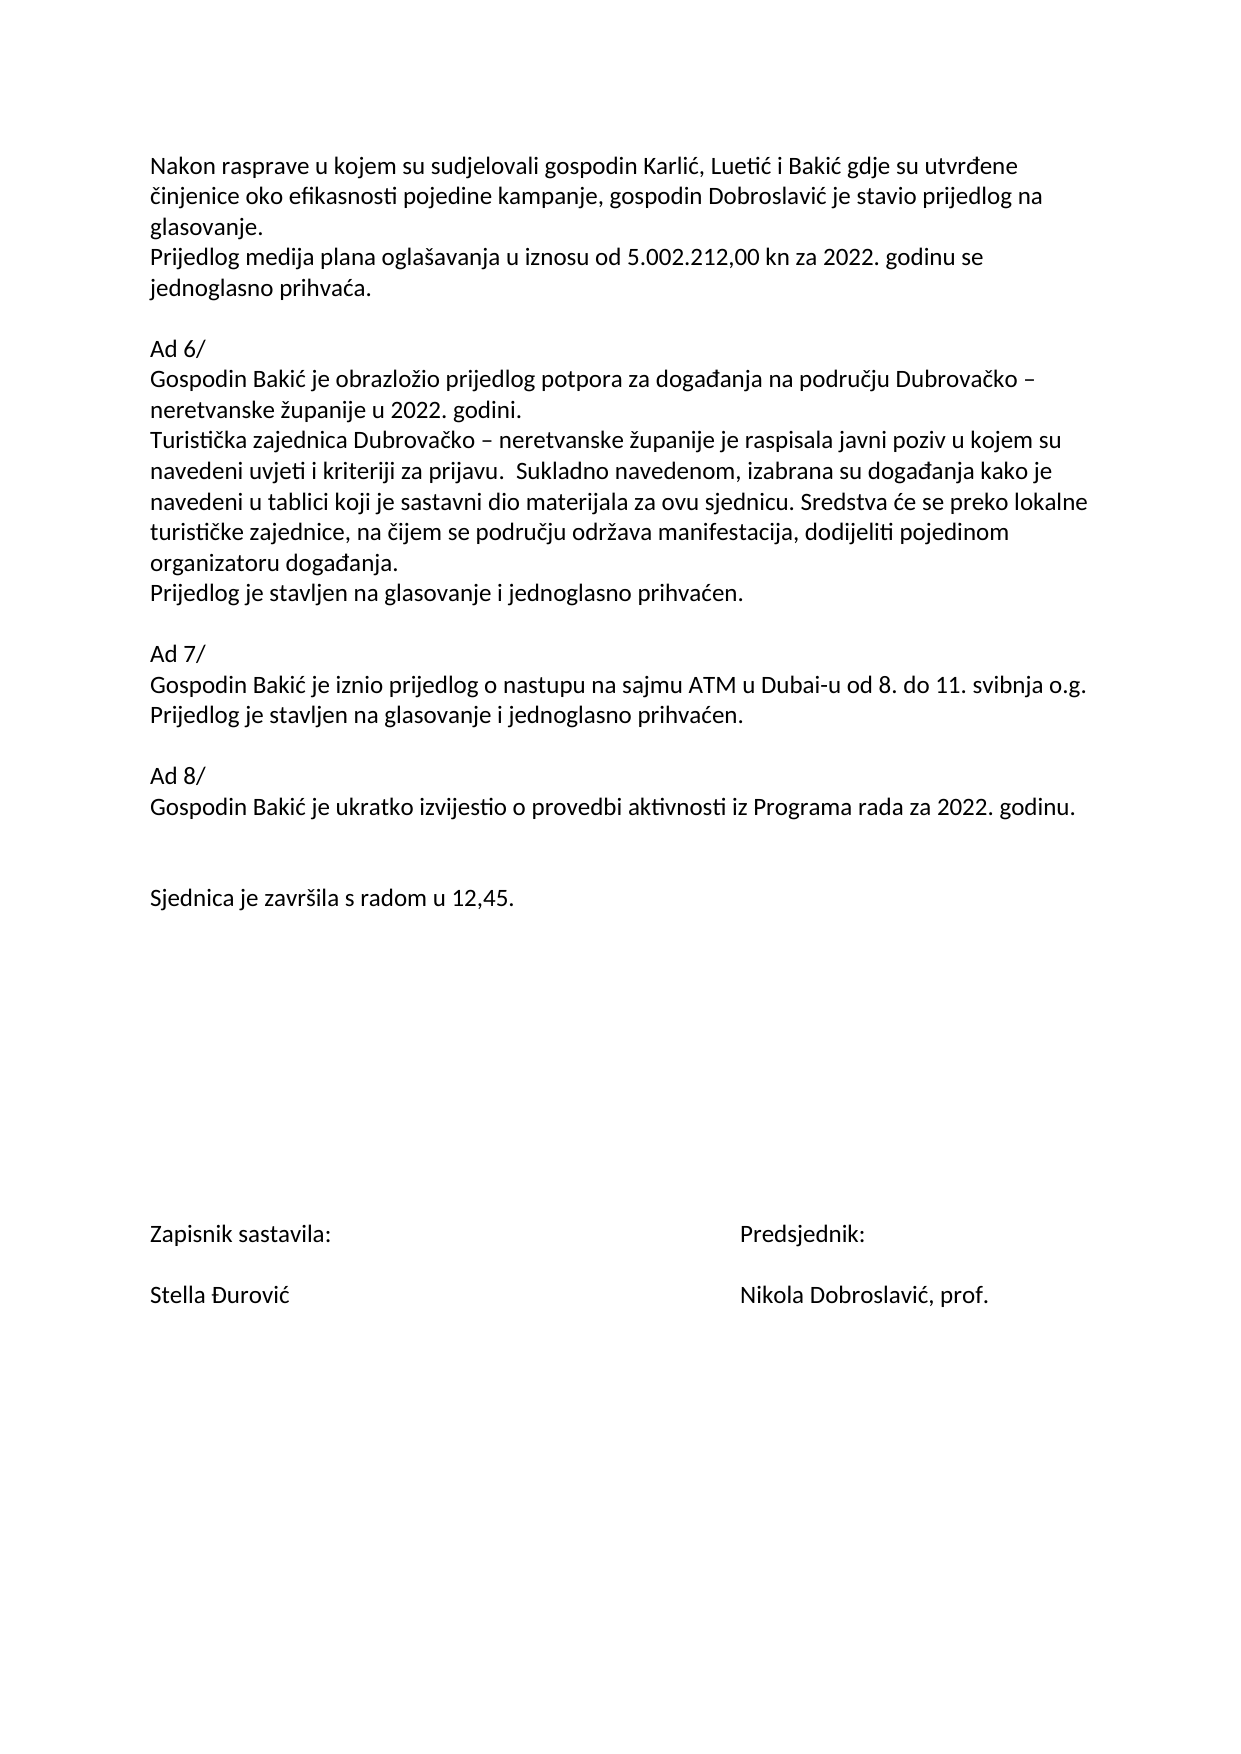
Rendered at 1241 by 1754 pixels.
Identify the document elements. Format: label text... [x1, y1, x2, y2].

text Stella Đurović Nikola Dobroslavić, prof. [150, 1279, 1090, 1310]
text Sjednica je završila s radom u 12,45. [150, 882, 1090, 913]
text Turistička zajednica Dubrovačko – neretvanske županije je raspisala javni poziv u kojem su navedeni uvjeti i kriteriji za prijavu. Sukladno navedenom, izabrana su događanja kako je navedeni u tablici koji je sastavni dio materijala za ovu sjednicu. Sredstva će se preko lokalne turističke zajednice, na čijem se području održava manifestacija, dodijeliti pojedinom organizatoru događanja. [150, 425, 1090, 577]
text Prijedlog medija plana oglašavanja u iznosu od 5.002.212,00 kn za 2022. godinu se jednoglasno prihvaća. [150, 242, 1090, 303]
text Ad 8/ [150, 760, 1090, 791]
text Ad 6/ [150, 333, 1090, 364]
text Gospodin Bakić je obrazložio prijedlog potpora za događanja na području Dubrovačko – neretvanske županije u 2022. godini. [150, 364, 1090, 425]
text Gospodin Bakić je iznio prijedlog o nastupu na sajmu ATM u Dubai-u od 8. do 11. svibnja o.g. [150, 669, 1090, 699]
text Prijedlog je stavljen na glasovanje i jednoglasno prihvaćen. [150, 577, 1090, 608]
text Nakon rasprave u kojem su sudjelovali gospodin Karlić, Luetić i Bakić gdje su utvrđene činjenice oko efikasnosti pojedine kampanje, gospodin Dobroslavić je stavio prijedlog na glasovanje. [150, 150, 1090, 242]
text Ad 7/ [150, 638, 1090, 669]
text Prijedlog je stavljen na glasovanje i jednoglasno prihvaćen. [150, 699, 1090, 730]
text Gospodin Bakić je ukratko izvijestio o provedbi aktivnosti iz Programa rada za 2022. godinu. [150, 791, 1090, 821]
text Zapisnik sastavila: Predsjednik: [150, 1218, 1090, 1249]
